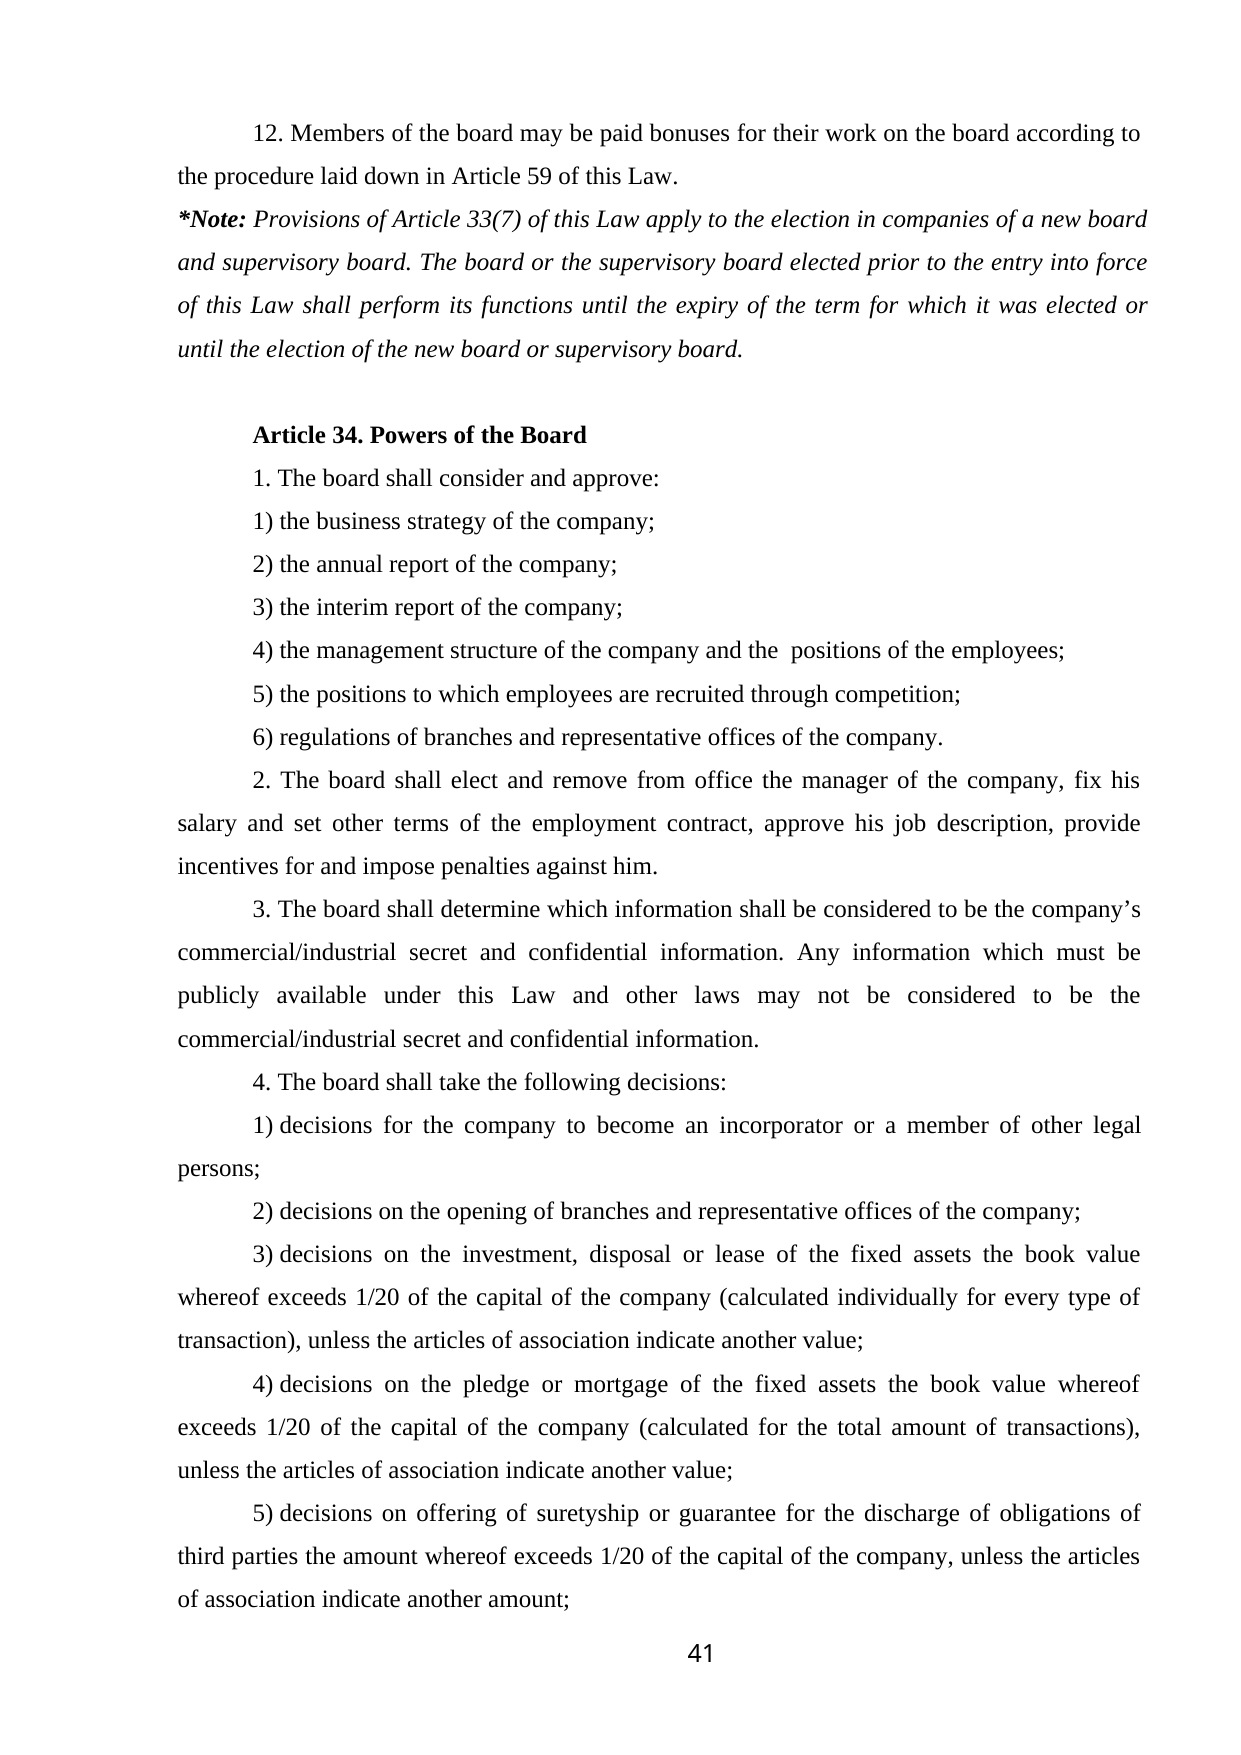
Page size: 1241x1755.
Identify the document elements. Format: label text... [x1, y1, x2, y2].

text 1. The board shall consider and approve: [177, 463, 1142, 492]
text 4) the management structure of the company and the positions of the employees; [177, 636, 1142, 664]
text 4. The board shall take the following decisions: [177, 1067, 1142, 1096]
text 2) decisions on the opening of branches and representative offices of the company; [177, 1196, 1142, 1225]
text 3) the interim report of the company; [177, 592, 1152, 621]
text 12. Members of the board may be paid bonuses for their work on the board according to the procedure laid down in Article 59 of this Law. [177, 118, 1142, 190]
text 5) the positions to which employees are recruited through competition; [177, 679, 1142, 707]
text 3) decisions on the investment, disposal or lease of the fixed assets the book value whereof exceeds 1/20 of the capital of the company (calculated individually for every type of transaction), unless the articles of association indicate another value; [177, 1239, 1141, 1354]
text Article 34. Powers of the Board [177, 420, 1142, 449]
text 4) decisions on the pledge or mortgage of the fixed assets the book value whereof exceeds 1/20 of the capital of the company (calculated for the total amount of transactions), unless the articles of association indicate another value; [177, 1369, 1141, 1484]
text *Note: Provisions of Article 33(7) of this Law apply to the election in companies of a new board and supervisory board. The board or the supervisory board elected prior to the entry into force of this Law shall perform its functions until the expiry of the term for which it was elected or until the election of the new board or supervisory board. [177, 204, 1152, 362]
text 1) decisions for the company to become an incorporator or a member of other legal persons; [177, 1110, 1142, 1182]
text 6) regulations of branches and representative offices of the company. [177, 722, 1142, 751]
text 2) the annual report of the company; [177, 549, 1142, 578]
text 3. The board shall determine which information shall be considered to be the company’s commercial/industrial secret and confidential information. Any information which must be publicly available under this Law and other laws may not be considered to be the commercial/industrial secret and confidential information. [177, 894, 1142, 1052]
text 5) decisions on offering of suretyship or guarantee for the discharge of obligations of third parties the amount whereof exceeds 1/20 of the capital of the company, unless the articles of association indicate another amount; [177, 1498, 1141, 1613]
text 2. The board shall elect and remove from office the manager of the company, fix his salary and set other terms of the employment contract, approve his job description, provide incentives for and impose penalties against him. [177, 765, 1142, 880]
text 1) the business strategy of the company; [177, 506, 1142, 535]
